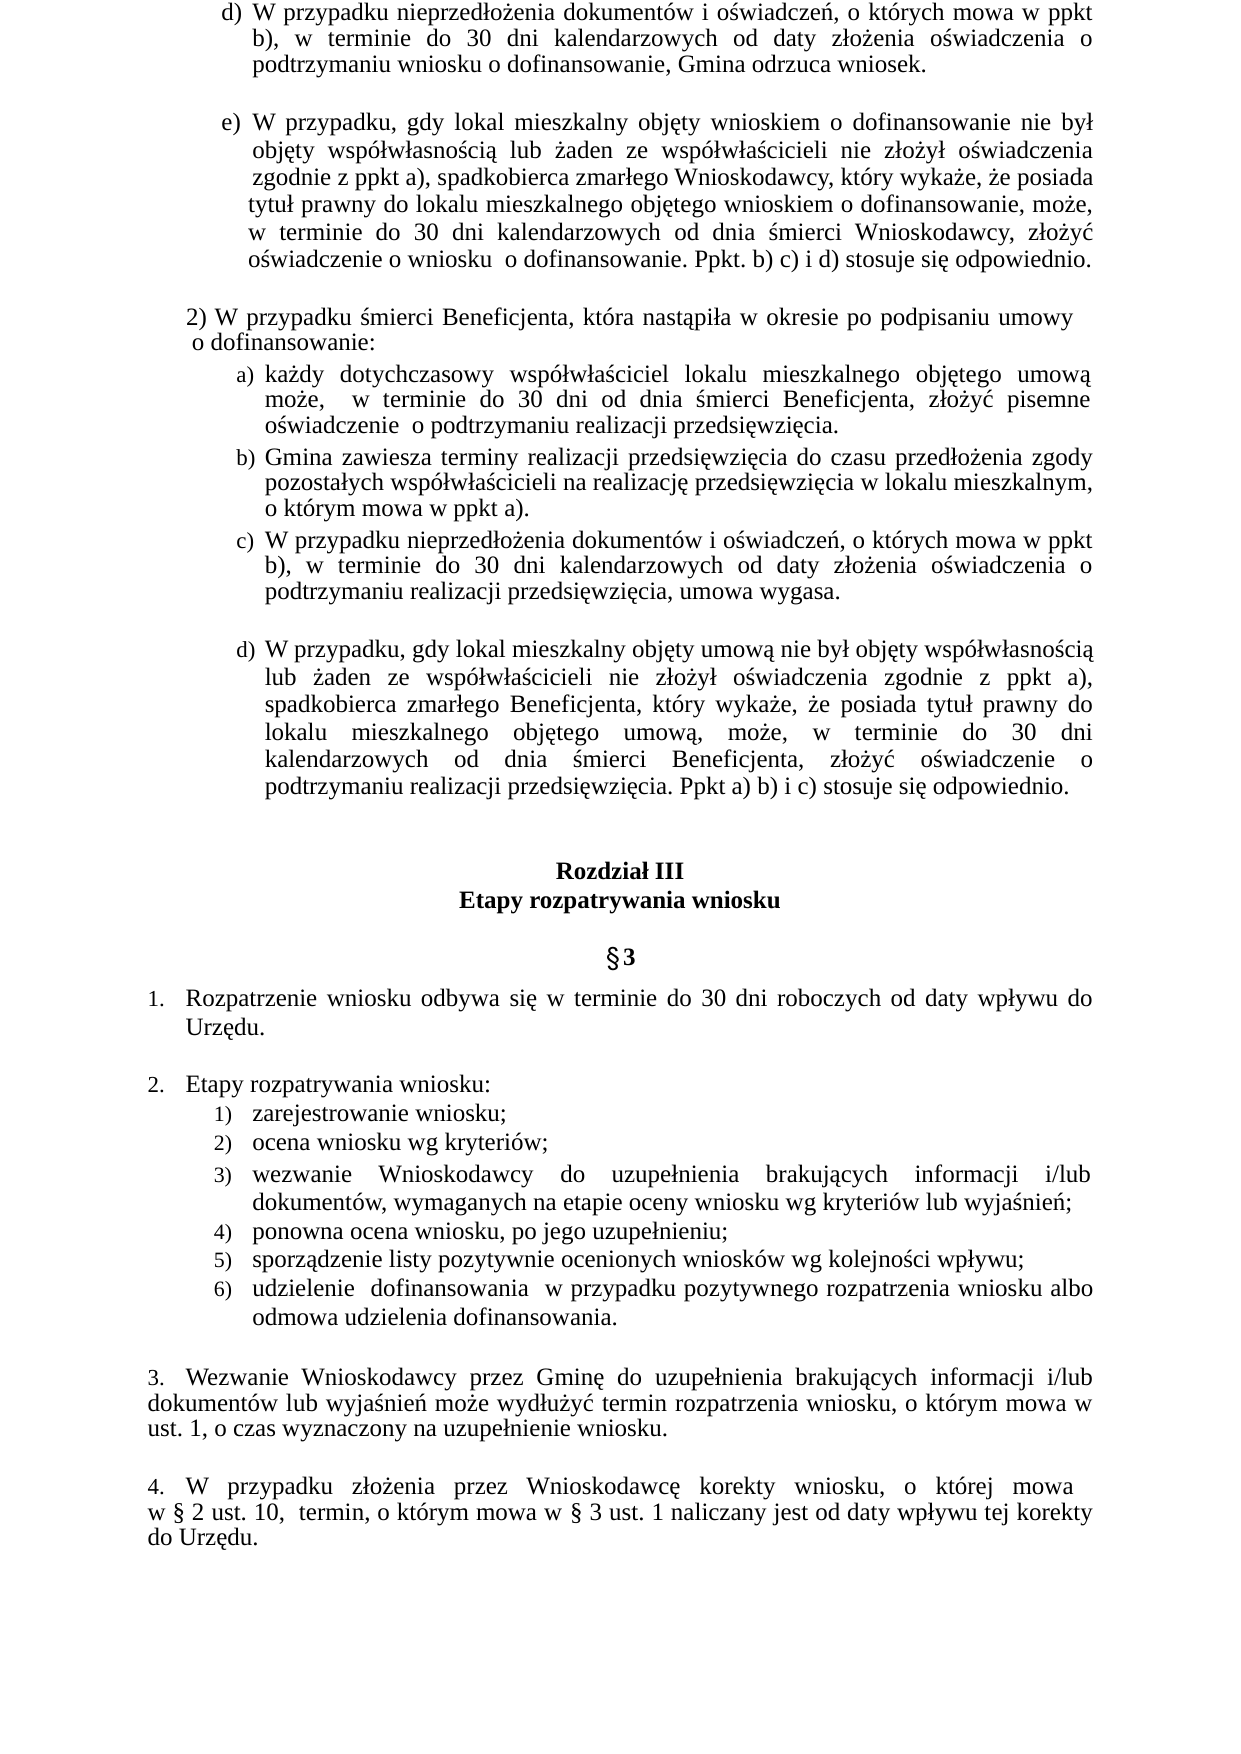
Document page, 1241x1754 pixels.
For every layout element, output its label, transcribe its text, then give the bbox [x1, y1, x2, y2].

list sporządzenie listy pozytywnie ocenionych wniosków wg kolejności wpływu; [214, 1244, 1094, 1273]
list 3 [606, 942, 1094, 971]
list Etapy rozpatrywania wniosku: [147, 1069, 1094, 1098]
list Gmina zawiesza terminy realizacji przedsięwzięcia do czasu przedłożenia zgody pozostałych współwłaścicieli na realizację przedsięwzięcia w lokalu mieszkalnym, o którym mowa w ppkt a). [236, 444, 1094, 522]
text Etapy rozpatrywania wniosku [147, 885, 1092, 914]
list ocena wniosku wg kryteriów; [214, 1127, 1094, 1156]
list W przypadku, gdy lokal mieszkalny objęty umową nie był objęty współwłasnością lub żaden ze współwłaścicieli nie złożył oświadczenia zgodnie z ppkt a), spadkobierca zmarłego Beneficjenta, który wykaże, że posiada tytuł prawny do lokalu mieszkalnego objętego umową, może, w terminie do 30 dni kalendarzowych od dnia śmierci Beneficjenta, złożyć oświadczenie o podtrzymaniu realizacji przedsięwzięcia. Ppkt a) b) i c) stosuje się odpowiednio. [236, 636, 1094, 800]
list W przypadku, gdy lokal mieszkalny objęty wnioskiem o dofinansowanie nie był objęty współwłasnością lub żaden ze współwłaścicieli nie złożył oświadczenia zgodnie z ppkt a), spadkobierca zmarłego Wnioskodawcy, który wykaże, że posiada [221, 109, 1094, 191]
list ponowna ocena wniosku, po jego uzupełnieniu; [214, 1216, 1094, 1244]
list udzielenie dofinansowania w przypadku pozytywnego rozpatrzenia wniosku albo odmowa udzielenia dofinansowania. [214, 1273, 1094, 1331]
list Wezwanie Wnioskodawcy przez Gminę do uzupełnienia brakujących informacji i/lub dokumentów lub wyjaśnień może wydłużyć termin rozpatrzenia wniosku, o którym mowa w ust. 1, o czas wyznaczony na uzupełnienie wniosku. [147, 1364, 1094, 1442]
list Rozpatrzenie wniosku odbywa się w terminie do 30 dni roboczych od daty wpływu do Urzędu. [147, 983, 1094, 1041]
list wezwanie Wnioskodawcy do uzupełnienia brakujących informacji i/lub dokumentów, wymaganych na etapie oceny wniosku wg kryteriów lub wyjaśnień; [213, 1161, 1092, 1216]
list W przypadku nieprzedłożenia dokumentów i oświadczeń, o których mowa w ppkt b), w terminie do 30 dni kalendarzowych od daty złożenia oświadczenia o podtrzymaniu wniosku o dofinansowanie, Gmina odrzuca wniosek. [221, 0, 1094, 78]
list W przypadku nieprzedłożenia dokumentów i oświadczeń, o których mowa w ppkt b), w terminie do 30 dni kalendarzowych od daty złożenia oświadczenia o podtrzymaniu realizacji przedsięwzięcia, umowa wygasa. [236, 527, 1094, 605]
text 2) W przypadku śmierci Beneficjenta, która nastąpiła w okresie po podpisaniu umowy o dofinansowanie: [186, 304, 1092, 356]
list W przypadku złożenia przez Wnioskodawcę korekty wniosku, o której mowa w § 2 ust. 10, termin, o którym mowa w § 3 ust. 1 naliczany jest od daty wpływu tej korekty do Urzędu. [147, 1473, 1094, 1551]
text Rozdział III [147, 856, 1092, 885]
list tytuł prawny do lokalu mieszkalnego objętego wnioskiem o dofinansowanie, może, w terminie do 30 dni kalendarzowych od dnia śmierci Wnioskodawcy, złożyć oświadczenie o wniosku o dofinansowanie. Ppkt. b) c) i d) stosuje się odpowiednio. [248, 191, 1094, 273]
list zarejestrowanie wniosku; [214, 1098, 1094, 1127]
list każdy dotychczasowy współwłaściciel lokalu mieszkalnego objętego umową może, w terminie do 30 dni od dnia śmierci Beneficjenta, złożyć pisemne oświadczenie o podtrzymaniu realizacji przedsięwzięcia. [236, 361, 1092, 439]
